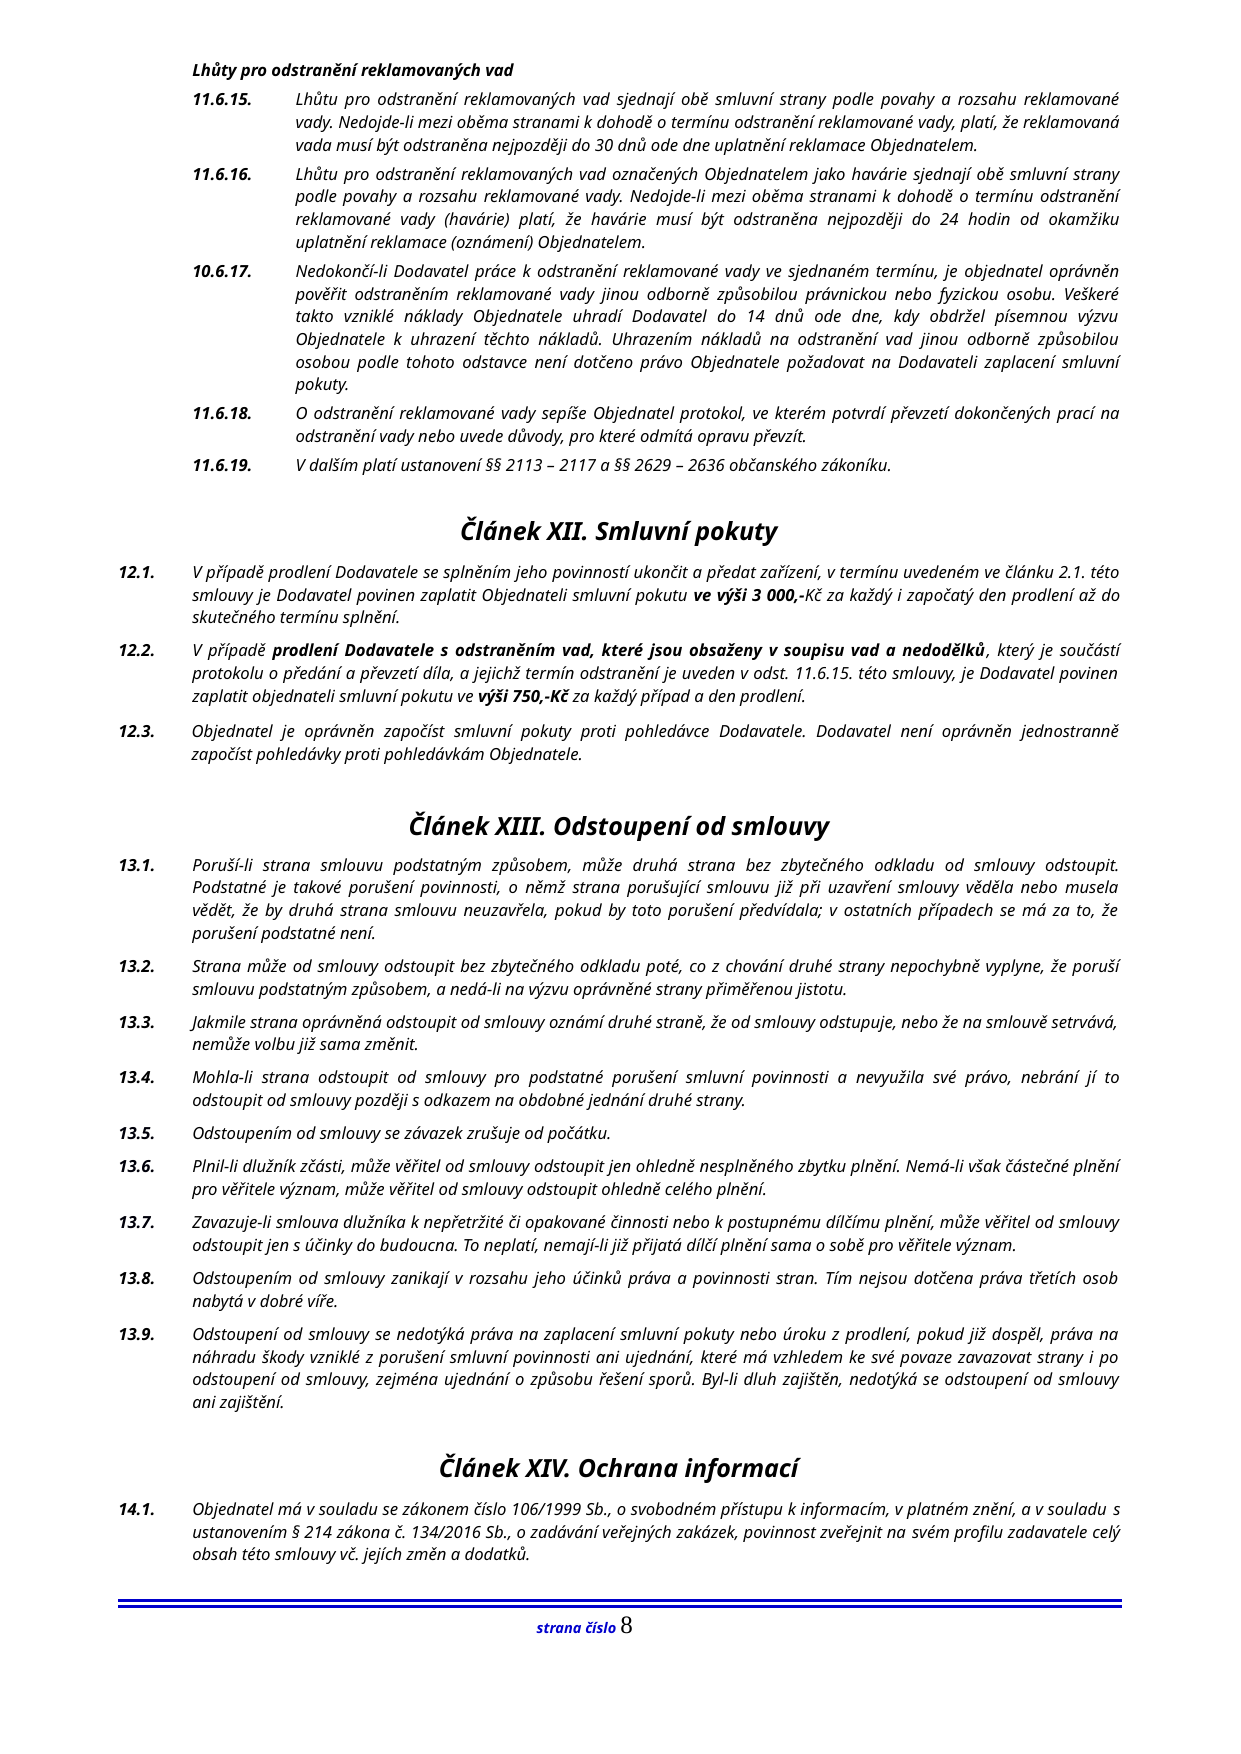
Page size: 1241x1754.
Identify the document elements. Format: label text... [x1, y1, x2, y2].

text 12.2. V případě prodlení Dodavatele s odstraněním vad, které jsou obsaženy v soupisu vad a nedodělků, který je součástí protokolu o předání a převzetí díla, a jejichž termín odstranění je uveden v odst. 11.6.15. této smlouvy, je Dodavatel povinen zaplatit objednateli smluvní pokutu ve výši 750,-Kč za každý případ a den prodlení. [118, 639, 1122, 707]
text 13.2. Strana může od smlouvy odstoupit bez zbytečného odkladu poté, co z chování druhé strany nepochybně vyplyne, že poruší smlouvu podstatným způsobem, a nedá-li na výzvu oprávněné strany přiměřenou jistotu. [118, 954, 1122, 1000]
text 11.6.16. Lhůtu pro odstranění reklamovaných vad označených Objednatelem jako havárie sjednají obě smluvní strany podle povahy a rozsahu reklamované vady. Nedojde-li mezi oběma stranami k dohodě o termínu odstranění reklamované vady (havárie) platí, že havárie musí být odstraněna nejpozději do 24 hodin od okamžiku uplatnění reklamace (oznámení) Objednatelem. [192, 162, 1122, 253]
text 13.9. Odstoupení od smlouvy se nedotýká práva na zaplacení smluvní pokuty nebo úroku z prodlení, pokud již dospěl, práva na náhradu škody vzniklé z porušení smluvní povinnosti ani ujednání, které má vzhledem ke své povaze zavazovat strany i po odstoupení od smlouvy, zejména ujednání o způsobu řešení sporů. Byl-li dluh zajištěn, nedotýká se odstoupení od smlouvy ani zajištění. [118, 1323, 1122, 1413]
text 13.4. Mohla-li strana odstoupit od smlouvy pro podstatné porušení smluvní povinnosti a nevyužila své právo, nebrání jí to odstoupit od smlouvy později s odkazem na obdobné jednání druhé strany. [118, 1066, 1122, 1112]
text 13.6. Plnil-li dlužník zčásti, může věřitel od smlouvy odstoupit jen ohledně nesplněného zbytku plnění. Nemá-li však částečné plnění pro věřitele význam, může věřitel od smlouvy odstoupit ohledně celého plnění. [118, 1155, 1122, 1201]
text 13.7. Zavazuje-li smlouva dlužníka k nepřetržité či opakované činnosti nebo k postupnému dílčímu plnění, může věřitel od smlouvy odstoupit jen s účinky do budoucna. To neplatí, nemají-li již přijatá dílčí plnění sama o sobě pro věřitele význam. [118, 1211, 1122, 1256]
text 11.6.15. Lhůtu pro odstranění reklamovaných vad sjednají obě smluvní strany podle povahy a rozsahu reklamované vady. Nedojde-li mezi oběma stranami k dohodě o termínu odstranění reklamované vady, platí, že reklamovaná vada musí být odstraněna nejpozději do 30 dnů ode dne uplatnění reklamace Objednatelem. [192, 88, 1122, 156]
text Článek XIII. Odstoupení od smlouvy [118, 809, 1122, 843]
text 11.6.18. O odstranění reklamované vady sepíše Objednatel protokol, ve kterém potvrdí převzetí dokončených prací na odstranění vady nebo uvede důvody, pro které odmítá opravu převzít. [192, 402, 1122, 447]
text 13.5. Odstoupením od smlouvy se závazek zrušuje od počátku. [118, 1122, 1122, 1145]
text 11.6.19. V dalším platí ustanovení §§ 2113 – 2117 a §§ 2629 – 2636 občanského zákoníku. [192, 454, 1122, 476]
text 10.6.17. Nedokončí-li Dodavatel práce k odstranění reklamované vady ve sjednaném termínu, je objednatel oprávněn pověřit odstraněním reklamované vady jinou odborně způsobilou právnickou nebo fyzickou osobu. Veškeré takto vzniklé náklady Objednatele uhradí Dodavatel do 14 dnů ode dne, kdy obdržel písemnou výzvu Objednatele k uhrazení těchto nákladů. Uhrazením nákladů na odstranění vad jinou odborně způsobilou osobou podle tohoto odstavce není dotčeno právo Objednatele požadovat na Dodavateli zaplacení smluvní pokuty. [192, 259, 1122, 396]
text 13.1. Poruší-li strana smlouvu podstatným způsobem, může druhá strana bez zbytečného odkladu od smlouvy odstoupit. Podstatné je takové porušení povinnosti, o němž strana porušující smlouvu již při uzavření smlouvy věděla nebo musela vědět, že by druhá strana smlouvu neuzavřela, pokud by toto porušení předvídala; v ostatních případech se má za to, že porušení podstatné není. [118, 853, 1122, 944]
text Lhůty pro odstranění reklamovaných vad [192, 59, 1122, 82]
text 13.3. Jakmile strana oprávněná odstoupit od smlouvy oznámí druhé straně, že od smlouvy odstupuje, nebo že na smlouvě setrvává, nemůže volbu již sama změnit. [118, 1010, 1122, 1056]
text 13.8. Odstoupením od smlouvy zanikají v rozsahu jeho účinků práva a povinnosti stran. Tím nejsou dotčena práva třetích osob nabytá v dobré víře. [118, 1267, 1122, 1312]
text Článek XII. Smluvní pokuty [118, 514, 1122, 548]
text 14.1. Objednatel má v souladu se zákonem číslo 106/1999 Sb., o svobodném přístupu k informacím, v platném znění, a v souladu s ustanovením § 214 zákona č. 134/2016 Sb., o zadávání veřejných zakázek, povinnost zveřejnit na svém profilu zadavatele celý obsah této smlouvy vč. jejích změn a dodatků. [118, 1497, 1122, 1566]
text Článek XIV. Ochrana informací [118, 1451, 1122, 1485]
text 12.1. V případě prodlení Dodavatele se splněním jeho povinností ukončit a předat zařízení, v termínu uvedeném ve článku 2.1. této smlouvy je Dodavatel povinen zaplatit Objednateli smluvní pokutu ve výši 3 000,-Kč za každý i započatý den prodlení až do skutečného termínu splnění. [118, 560, 1122, 628]
text 12.3. Objednatel je oprávněn započíst smluvní pokuty proti pohledávce Dodavatele. Dodavatel není oprávněn jednostranně započíst pohledávky proti pohledávkám Objednatele. [118, 719, 1122, 765]
